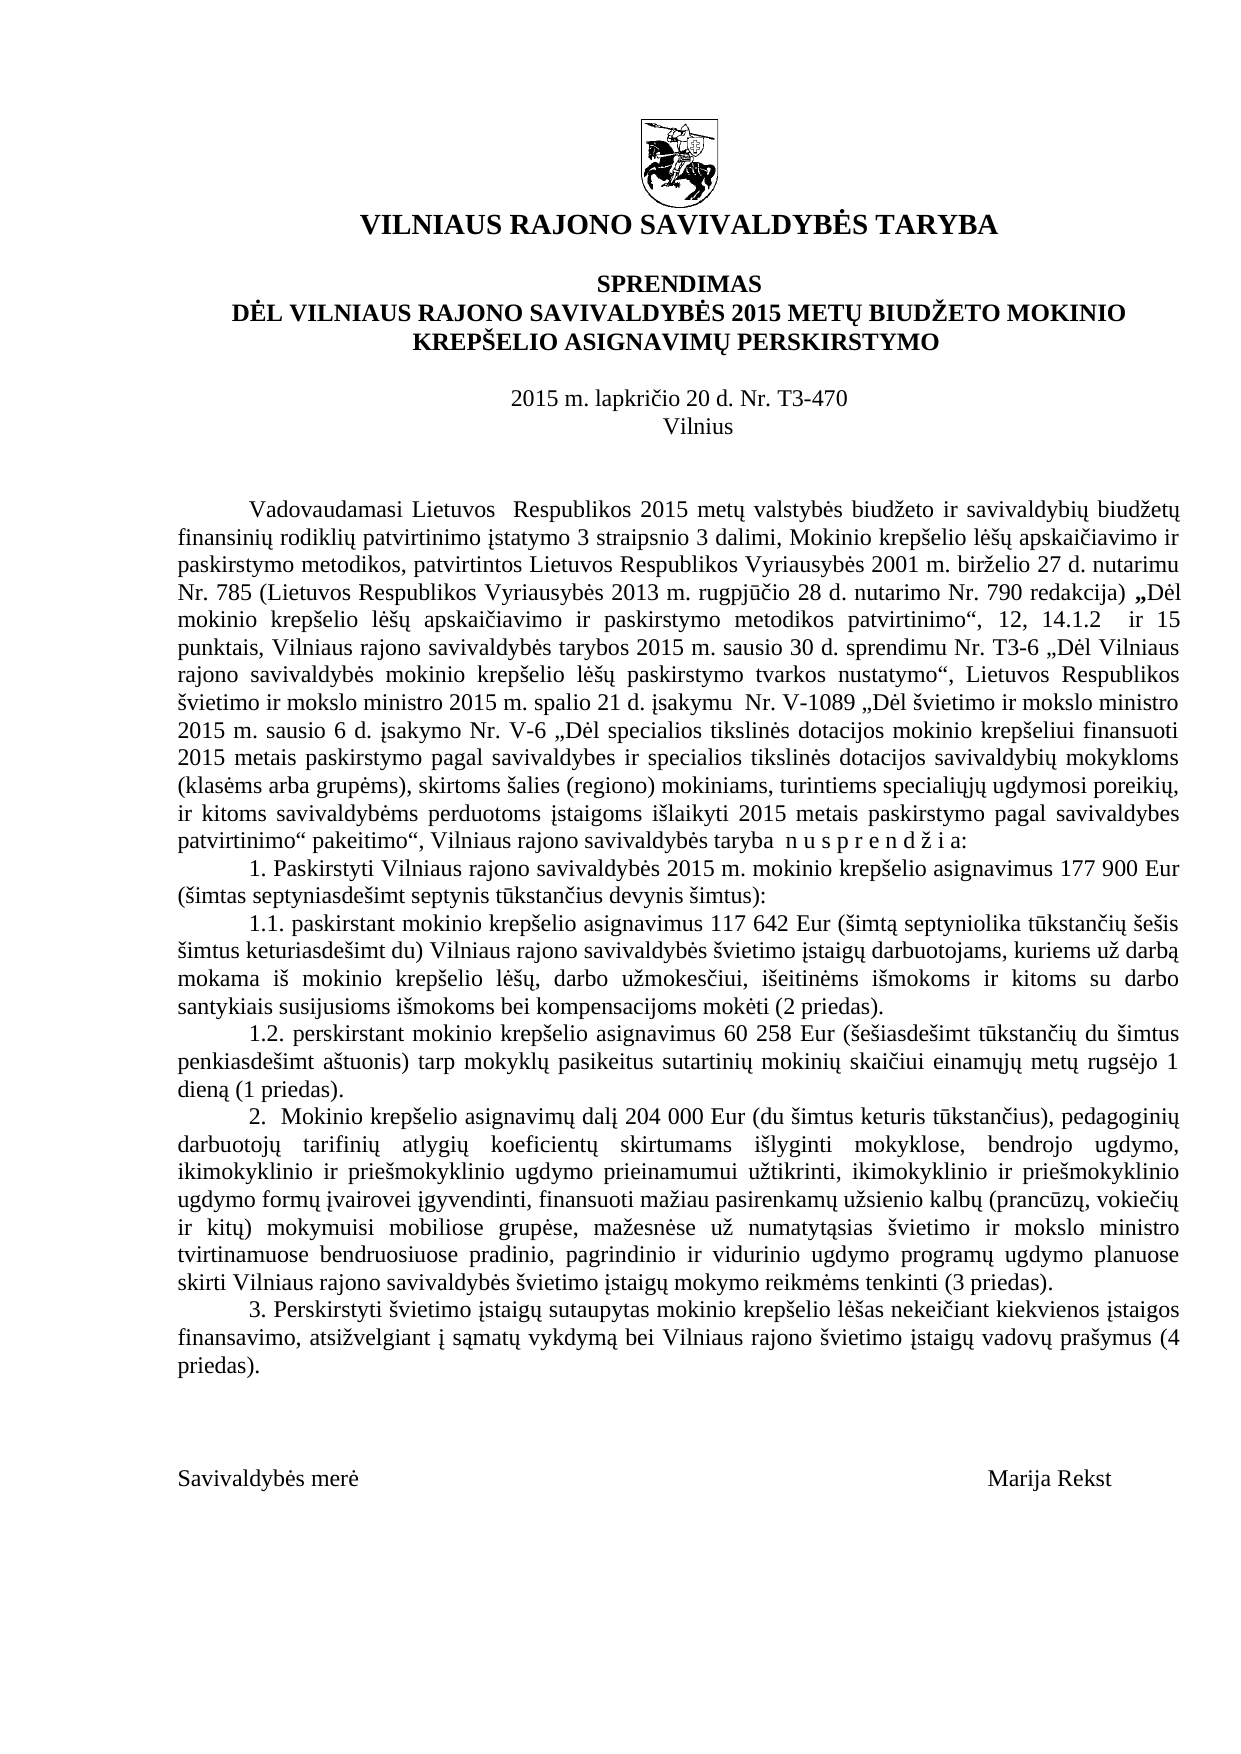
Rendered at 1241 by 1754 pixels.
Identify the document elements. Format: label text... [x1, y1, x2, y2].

text SPRENDIMAS [177, 269, 1181, 298]
text Vilnius [215, 412, 1181, 440]
text 1.2. perskirstant mokinio krepšelio asignavimus 60 258 Eur (šešiasdešimt tūkstančių du šimtus penkiasdešimt aštuonis) tarp mokyklų pasikeitus sutartinių mokinių skaičiui einamųjų metų rugsėjo 1 dieną (1 priedas). [177, 1019, 1181, 1102]
text DĖL VILNIAUS RAJONO SAVIVALDYBĖS 2015 METŲ BIUDŽETO MOKINIO KREPŠELIO ASIGNAVIMŲ PERSKIRSTYMO [177, 298, 1181, 356]
text 1.1. paskirstant mokinio krepšelio asignavimus 117 642 Eur (šimtą septyniolika tūkstančių šešis šimtus keturiasdešimt du) Vilniaus rajono savivaldybės švietimo įstaigų darbuotojams, kuriems už darbą mokama iš mokinio krepšelio lėšų, darbo užmokesčiui, išeitinėms išmokoms ir kitoms su darbo santykiais susijusioms išmokoms bei kompensacijoms mokėti (2 priedas). [177, 909, 1181, 1019]
text 2015 m. lapkričio 20 d. Nr. T3-470 [177, 384, 1181, 412]
text 1. Paskirstyti Vilniaus rajono savivaldybės 2015 m. mokinio krepšelio asignavimus 177 900 Eur (šimtas septyniasdešimt septynis tūkstančius devynis šimtus): [177, 854, 1181, 909]
text Vadovaudamasi Lietuvos Respublikos 2015 metų valstybės biudžeto ir savivaldybių biudžetų finansinių rodiklių patvirtinimo įstatymo 3 straipsnio 3 dalimi, Mokinio krepšelio lėšų apskaičiavimo ir paskirstymo metodikos, patvirtintos Lietuvos Respublikos Vyriausybės 2001 m. birželio 27 d. nutarimu Nr. 785 (Lietuvos Respublikos Vyriausybės 2013 m. rugpjūčio 28 d. nutarimo Nr. 790 redakcija) „Dėl mokinio krepšelio lėšų apskaičiavimo ir paskirstymo metodikos patvirtinimo“, 12, 14.1.2 ir 15 punktais, Vilniaus rajono savivaldybės tarybos 2015 m. sausio 30 d. sprendimu Nr. T3-6 „Dėl Vilniaus rajono savivaldybės mokinio krepšelio lėšų paskirstymo tvarkos nustatymo“, Lietuvos Respublikos švietimo ir mokslo ministro 2015 m. spalio 21 d. įsakymu Nr. V-1089 „Dėl švietimo ir mokslo ministro 2015 m. sausio 6 d. įsakymo Nr. V-6 „Dėl specialios tikslinės dotacijos mokinio krepšeliui finansuoti 2015 metais paskirstymo pagal savivaldybes ir specialios tikslinės dotacijos savivaldybių mokykloms (klasėms arba grupėms), skirtoms šalies (regiono) mokiniams, turintiems specialiųjų ugdymosi poreikių, ir kitoms savivaldybėms perduotoms įstaigoms išlaikyti 2015 metais paskirstymo pagal savivaldybes patvirtinimo“ pakeitimo“, Vilniaus rajono savivaldybės taryba n u s p r e n d ž i a: [177, 495, 1181, 854]
text 2. Mokinio krepšelio asignavimų dalį 204 000 Eur (du šimtus keturis tūkstančius), pedagoginių darbuotojų tarifinių atlygių koeficientų skirtumams išlyginti mokyklose, bendrojo ugdymo, ikimokyklinio ir priešmokyklinio ugdymo prieinamumui užtikrinti, ikimokyklinio ir priešmokyklinio ugdymo formų įvairovei įgyvendinti, finansuoti mažiau pasirenkamų užsienio kalbų (prancūzų, vokiečių ir kitų) mokymuisi mobiliose grupėse, mažesnėse už numatytąsias švietimo ir mokslo ministro tvirtinamuose bendruosiuose pradinio, pagrindinio ir vidurinio ugdymo programų ugdymo planuose skirti Vilniaus rajono savivaldybės švietimo įstaigų mokymo reikmėms tenkinti (3 priedas). [177, 1102, 1181, 1295]
text Savivaldybės merė Marija Rekst [177, 1464, 1181, 1492]
text 3. Perskirstyti švietimo įstaigų sutaupytas mokinio krepšelio lėšas nekeičiant kiekvienos įstaigos finansavimo, atsižvelgiant į sąmatų vykdymą bei Vilniaus rajono švietimo įstaigų vadovų prašymus (4 priedas). [177, 1295, 1181, 1378]
text VILNIAUS RAJONO SAVIVALDYBĖS TARYBA [177, 207, 1181, 241]
